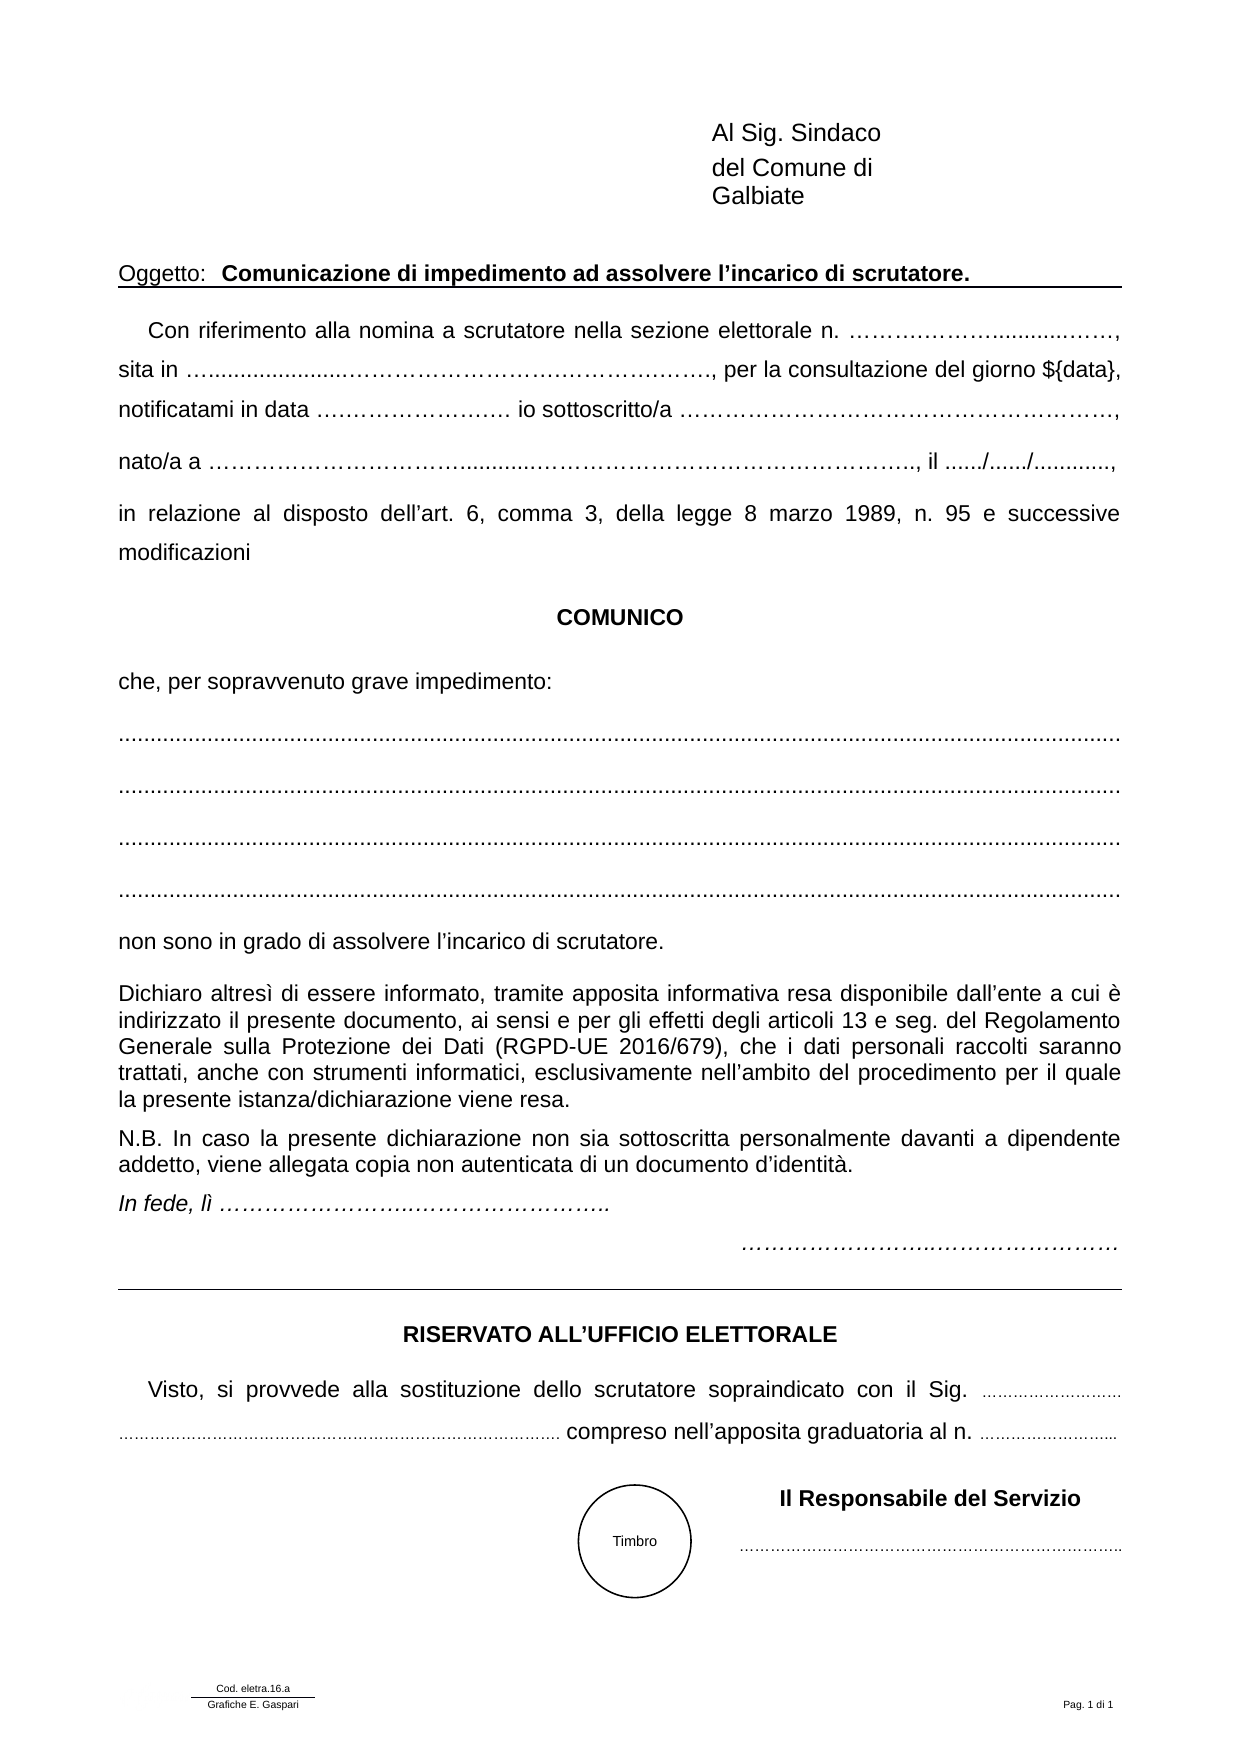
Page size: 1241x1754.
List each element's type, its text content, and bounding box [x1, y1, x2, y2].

text in relazione al disposto dell’art. 6, comma 3, della legge 8 marzo 1989, n. 95 e successive modificazioni [118, 500, 1122, 566]
text Visto, si provvede alla sostituzione dello scrutatore sopraindicato con il Sig. ……………………… …………………………………………………………………………. compreso nell’apposita graduatoria al n. ……………………... [118, 1373, 1122, 1444]
text RISERVATO ALL’UFFICIO ELETTORALE [118, 1318, 1122, 1347]
text Al Sig. Sindaco [712, 118, 1122, 147]
text ……………………..…………………… [738, 1228, 1122, 1255]
text del Comune di [712, 153, 1122, 181]
text nato/a a ……………………………............………………………………………….., il ....../....../............, [118, 448, 1122, 474]
text COMUNICO [118, 604, 1122, 630]
text In fede, lì ……………………..…………………….. [118, 1190, 1122, 1216]
text Con riferimento alla nomina a scrutatore nella sezione elettorale n. ……….………............……, sita in …......................……………………….………….……., per la consultazione del giorno ${data}, notificatami in data ….……………….… io sottoscritto/a …………………………………………………, [118, 317, 1122, 422]
text ……………………………………………………………….. [738, 1537, 1122, 1554]
text Timbro [610, 1533, 659, 1550]
text Oggetto: Comunicazione di impedimento ad assolvere l’incarico di scrutatore. [118, 260, 1122, 286]
text non sono in grado di assolvere l’incarico di scrutatore. [118, 928, 1122, 954]
text che, per sopravvenuto grave impedimento: [118, 668, 1122, 695]
text Galbiate [712, 181, 1122, 210]
text Dichiaro altresì di essere informato, tramite apposita informativa resa disponibile dall’ente a cui è indirizzato il presente documento, ai sensi e per gli effetti degli articoli 13 e seg. del Regolamento Generale sulla Protezione dei Dati (RGPD-UE 2016/679), che i dati personali raccolti saranno trattati, anche con strumenti informatici, esclusivamente nell’ambito del procedimento per il quale la presente istanza/dichiarazione viene resa. [118, 980, 1122, 1112]
text Il Responsabile del Servizio [738, 1485, 1122, 1512]
text N.B. In caso la presente dichiarazione non sia sottoscritta personalmente davanti a dipendente addetto, viene allegata copia non autenticata di un documento d’identità. [118, 1124, 1122, 1177]
